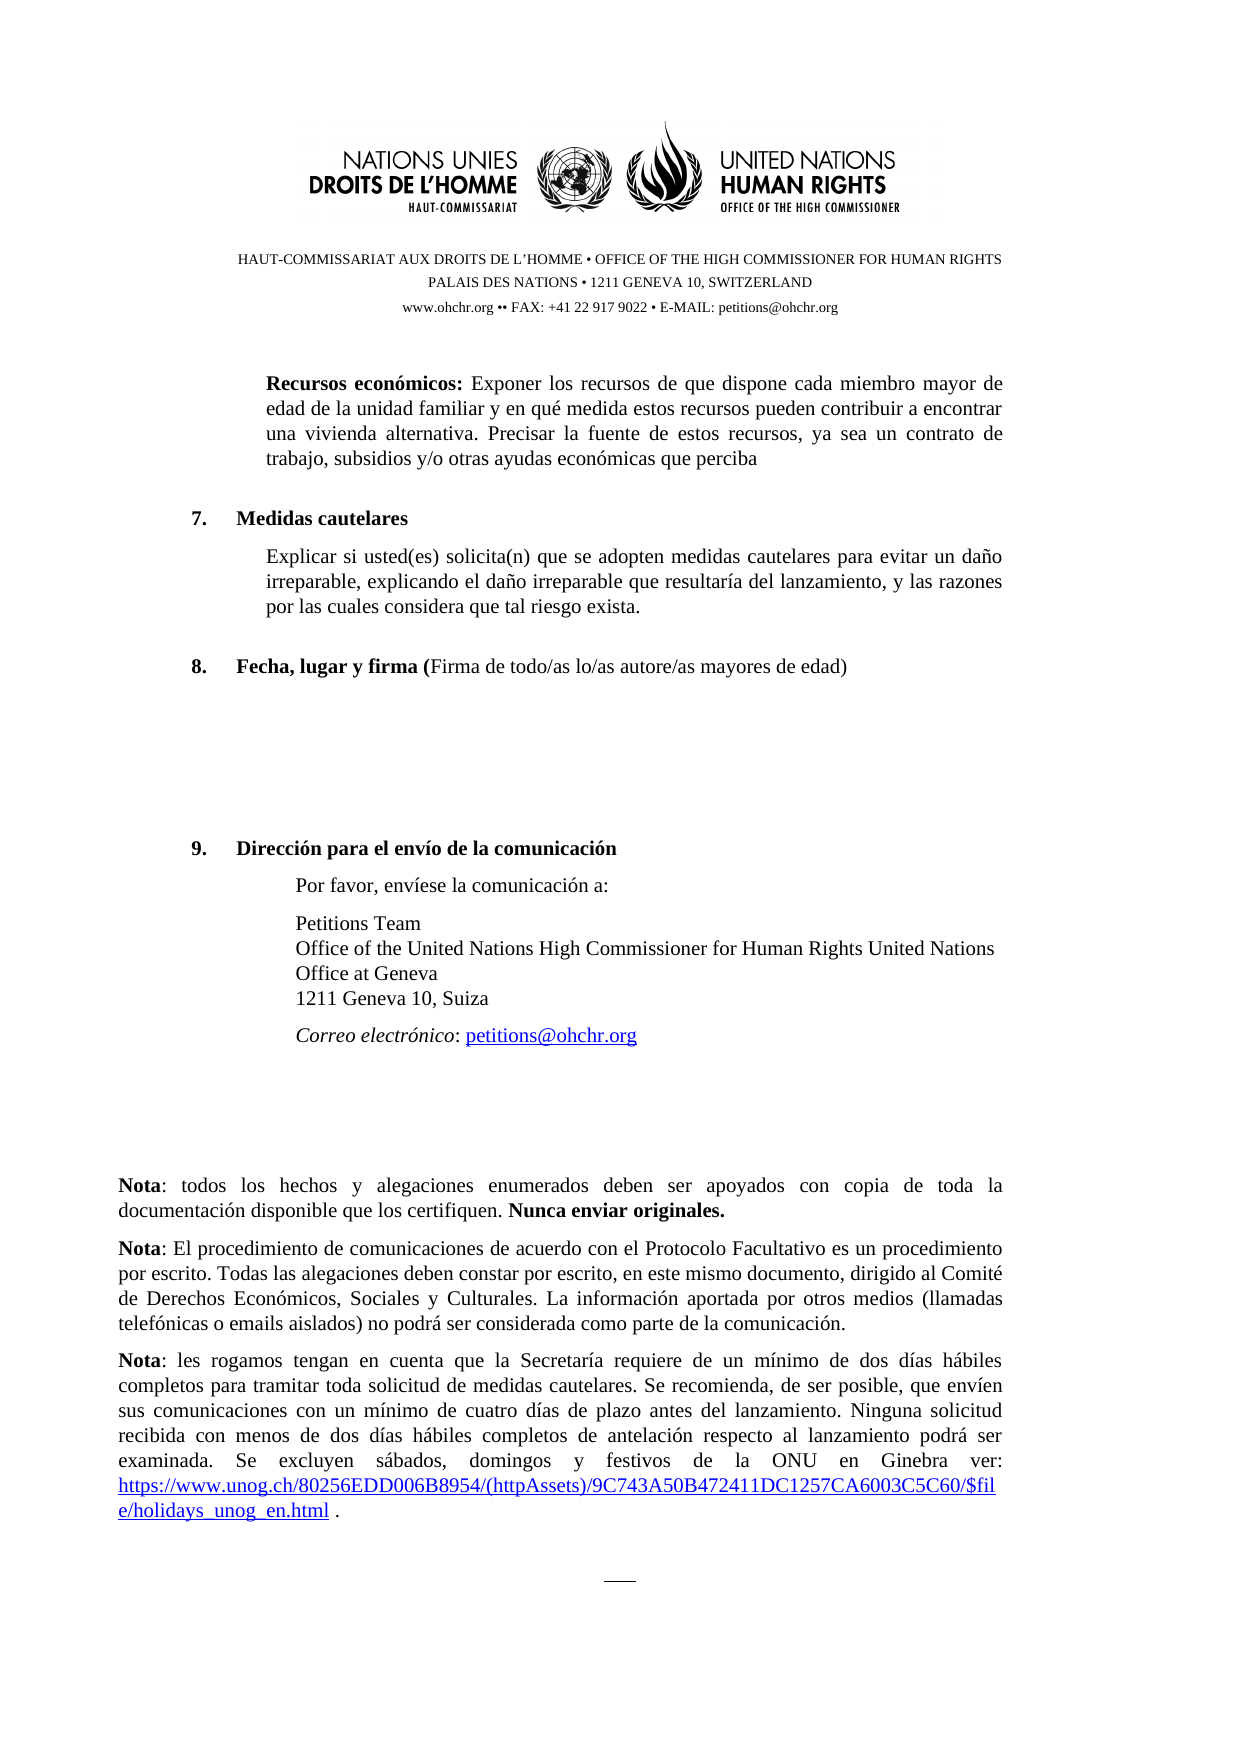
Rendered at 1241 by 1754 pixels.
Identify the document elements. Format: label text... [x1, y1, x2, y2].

text Recursos económicos: Exponer los recursos de que dispone cada miembro mayor de edad de la unidad familiar y en qué medida estos recursos pueden contribuir a encontrar una vivienda alternativa. Precisar la fuente de estos recursos, ya sea un contrato de trabajo, subsidios y/o otras ayudas económicas que perciba [266, 370, 1004, 470]
text Nota: El procedimiento de comunicaciones de acuerdo con el Protocolo Facultativo es un procedimiento por escrito. Todas las alegaciones deben constar por escrito, en este mismo documento, dirigido al Comité de Derechos Económicos, Sociales y Culturales. La información aportada por otros medios (llamadas telefónicas o emails aislados) no podrá ser considerada como parte de la comunicación. [118, 1235, 1004, 1335]
text 9. Dirección para el envío de la comunicación [118, 835, 1004, 860]
text Por favor, envíese la comunicación a: [295, 872, 1004, 897]
text Nota: les rogamos tengan en cuenta que la Secretaría requiere de un mínimo de dos días hábiles completos para tramitar toda solicitud de medidas cautelares. Se recomienda, de ser posible, que envíen sus comunicaciones con un mínimo de cuatro días de plazo antes del lanzamiento. Ninguna solicitud recibida con menos de dos días hábiles completos de antelación respecto al lanzamiento podrá ser examinada. Se excluyen sábados, domingos y festivos de la ONU en Ginebra ver: https://www.unog.ch/80256EDD006B8954/(httpAssets)/9C743A50B472411DC1257CA6003C5C60/$file/holidays_unog_en.html . [118, 1347, 1004, 1522]
text Office of the United Nations High Commissioner for Human Rights United Nations Office at Geneva [295, 935, 1004, 985]
text 7. Medidas cautelares [118, 506, 1004, 531]
text 8. Fecha, lugar y firma (Firma de todo/as lo/as autore/as mayores de edad) [118, 654, 1004, 679]
text Nota: todos los hechos y alegaciones enumerados deben ser apoyados con copia de toda la documentación disponible que los certifiquen. Nunca enviar originales. [118, 1172, 1004, 1222]
text Explicar si usted(es) solicita(n) que se adopten medidas cautelares para evitar un daño irreparable, explicando el daño irreparable que resultaría del lanzamiento, y las razones por las cuales considera que tal riesgo exista. [266, 543, 1004, 618]
text Correo electrónico: petitions@ohchr.org [295, 1022, 1004, 1047]
text Petitions Team [295, 910, 1004, 935]
text 1211 Geneva 10, Suiza [295, 985, 1004, 1010]
picture [295, 117, 945, 236]
